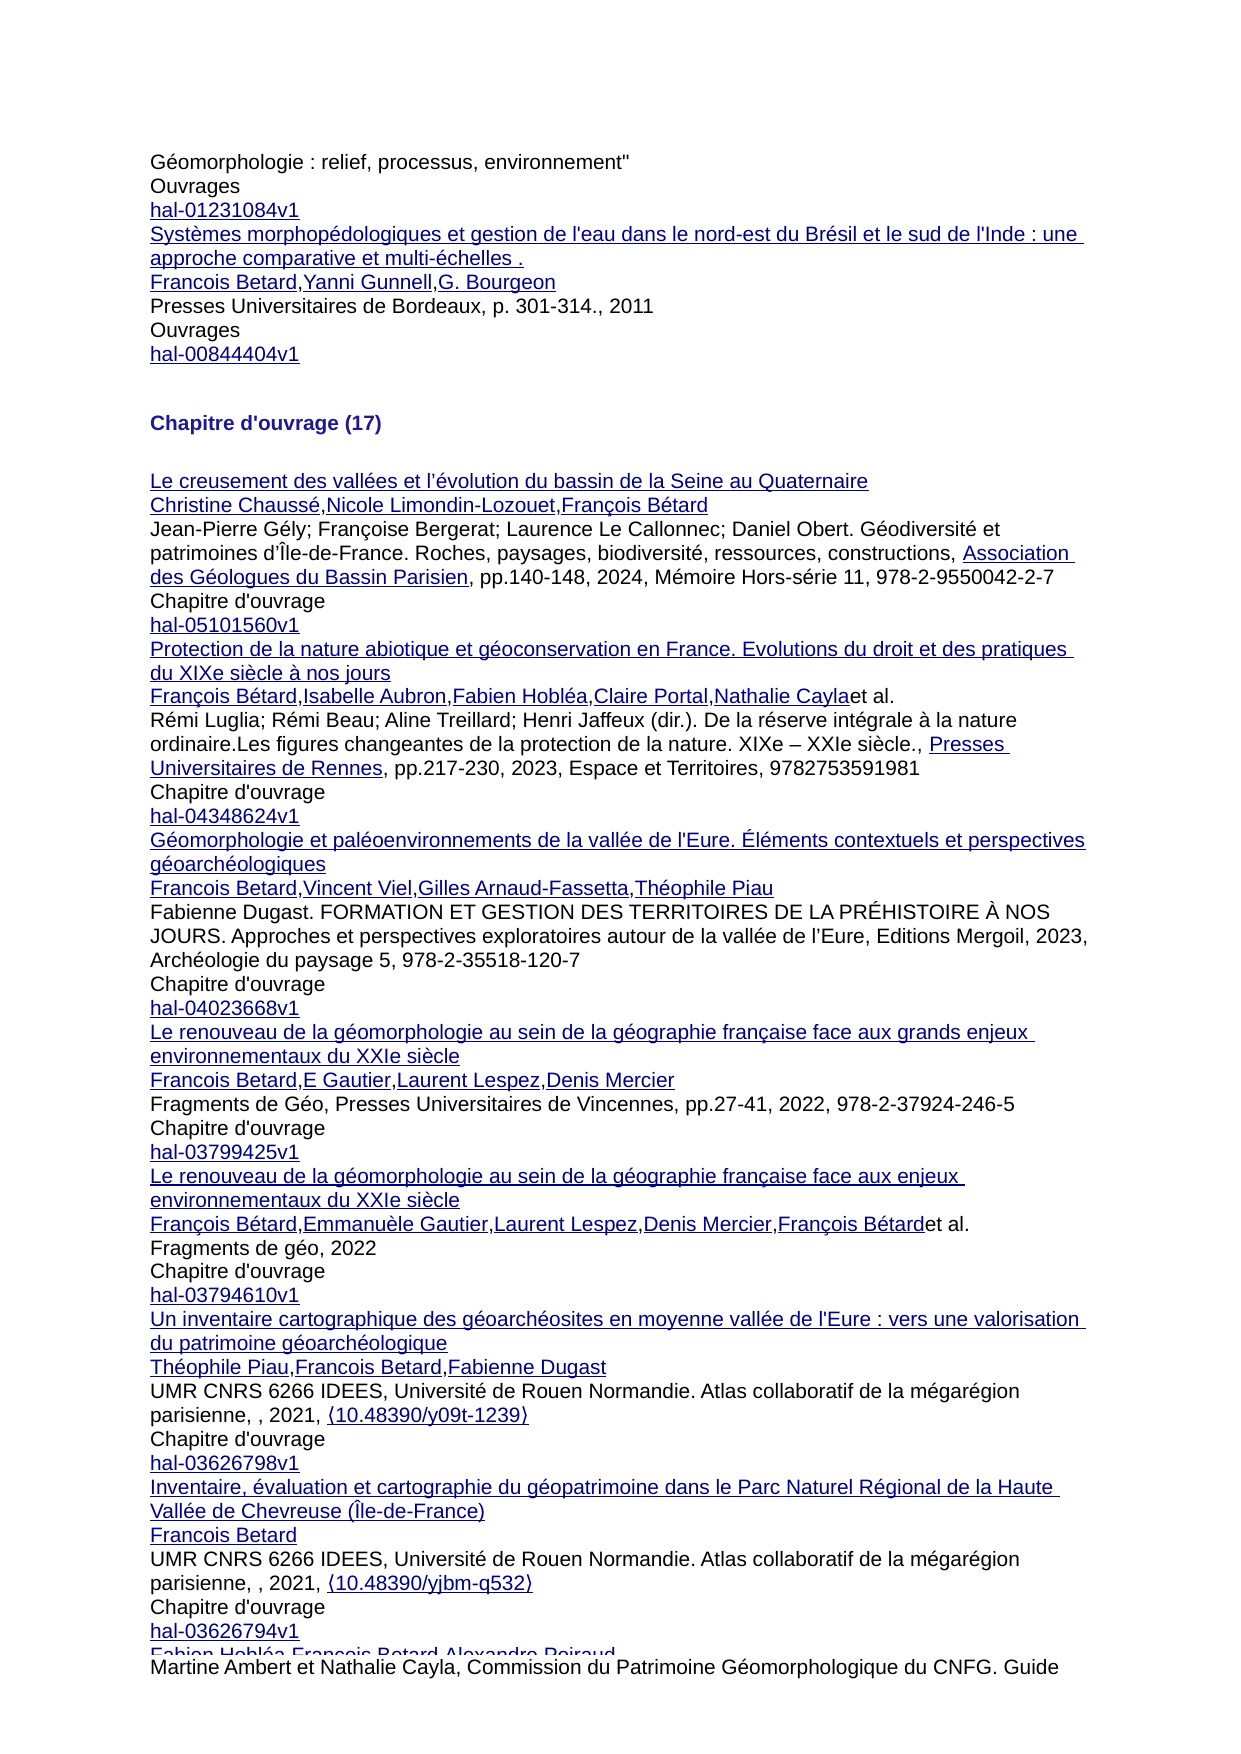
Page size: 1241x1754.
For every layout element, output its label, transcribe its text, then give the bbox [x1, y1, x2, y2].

table_cell Le renouveau de la géomorphologie au sein de la géographie française face aux enjeux environnementaux du XXIe siècle François Bétard,Emmanuèle Gautier,Laurent Lespez,Denis Mercier,François Bétardet al. Fragments de géo, 2022 Chapitre d'ouvrage hal-03794610v1 [150, 1164, 1090, 1307]
table_cell Géomorphologie : relief, processus, environnement" Ouvrages hal-01231084v1 [150, 150, 1090, 222]
table_cell Un inventaire cartographique des géoarchéosites en moyenne vallée de l'Eure : vers une valorisation du patrimoine géoarchéologique Théophile Piau,Francois Betard,Fabienne Dugast UMR CNRS 6266 IDEES, Université de Rouen Normandie. Atlas collaboratif de la mégarégion parisienne, , 2021, ⟨10.48390/y09t-1239⟩ Chapitre d'ouvrage hal-03626798v1 [150, 1307, 1090, 1475]
subtitle Chapitre d'ouvrage (17) [150, 410, 1090, 434]
table_cell Valoriser les patrimoines géomorphologiques dans les Géoparcs. Fabien Hobléa,Francois Betard,Alexandre Poiraud Martine Ambert et Nathalie Cayla, Commission du Patrimoine Géomorphologique du CNFG. Guide pratique de valorisation des géomorphosites, Presses Universitaires Université Savoie Mont Blanc, pp.54-70, 2020, 978-2-37741-046-0 Chapitre d'ouvrage hal-04345854v1 [150, 1643, 1090, 1679]
table_cell Géomorphologie et paléoenvironnements de la vallée de l'Eure. Éléments contextuels et perspectives géoarchéologiques Francois Betard,Vincent Viel,Gilles Arnaud-Fassetta,Théophile Piau Fabienne Dugast. FORMATION ET GESTION DES TERRITOIRES DE LA PRÉHISTOIRE À NOS JOURS. Approches et perspectives exploratoires autour de la vallée de l’Eure, Editions Mergoil, 2023, Archéologie du paysage 5, 978-2-35518-120-7 Chapitre d'ouvrage hal-04023668v1 [150, 828, 1090, 1020]
table_cell Le renouveau de la géomorphologie au sein de la géographie française face aux grands enjeux environnementaux du XXIe siècle Francois Betard,E Gautier,Laurent Lespez,Denis Mercier Fragments de Géo, Presses Universitaires de Vincennes, pp.27-41, 2022, 978-2-37924-246-5 Chapitre d'ouvrage hal-03799425v1 [150, 1020, 1090, 1163]
table_cell Inventaire, évaluation et cartographie du géopatrimoine dans le Parc Naturel Régional de la Haute Vallée de Chevreuse (Île-de-France) Francois Betard UMR CNRS 6266 IDEES, Université de Rouen Normandie. Atlas collaboratif de la mégarégion parisienne, , 2021, ⟨10.48390/yjbm-q532⟩ Chapitre d'ouvrage hal-03626794v1 [150, 1475, 1090, 1643]
table_header Le creusement des vallées et l’évolution du bassin de la Seine au Quaternaire Christine Chaussé,Nicole Limondin-Lozouet,François Bétard Jean-Pierre Gély; Françoise Bergerat; Laurence Le Callonnec; Daniel Obert. Géodiversité et patrimoines d’Île-de-France. Roches, paysages, biodiversité, ressources, constructions, Association des Géologues du Bassin Parisien, pp.140-148, 2024, Mémoire Hors-série 11, 978-2-9550042-2-7 Chapitre d'ouvrage hal-05101560v1 [150, 469, 1090, 636]
table_cell Protection de la nature abiotique et géoconservation en France. Evolutions du droit et des pratiques du XIXe siècle à nos jours François Bétard,Isabelle Aubron,Fabien Hobléa,Claire Portal,Nathalie Caylaet al. Rémi Luglia; Rémi Beau; Aline Treillard; Henri Jaffeux (dir.). De la réserve intégrale à la nature ordinaire.Les figures changeantes de la protection de la nature. XIXe – XXIe siècle., Presses Universitaires de Rennes, pp.217-230, 2023, Espace et Territoires, 9782753591981 Chapitre d'ouvrage hal-04348624v1 [150, 636, 1090, 828]
table_cell Systèmes morphopédologiques et gestion de l'eau dans le nord-est du Brésil et le sud de l'Inde : une approche comparative et multi-échelles . Francois Betard,Yanni Gunnell,G. Bourgeon Presses Universitaires de Bordeaux, p. 301-314., 2011 Ouvrages hal-00844404v1 [150, 222, 1090, 366]
